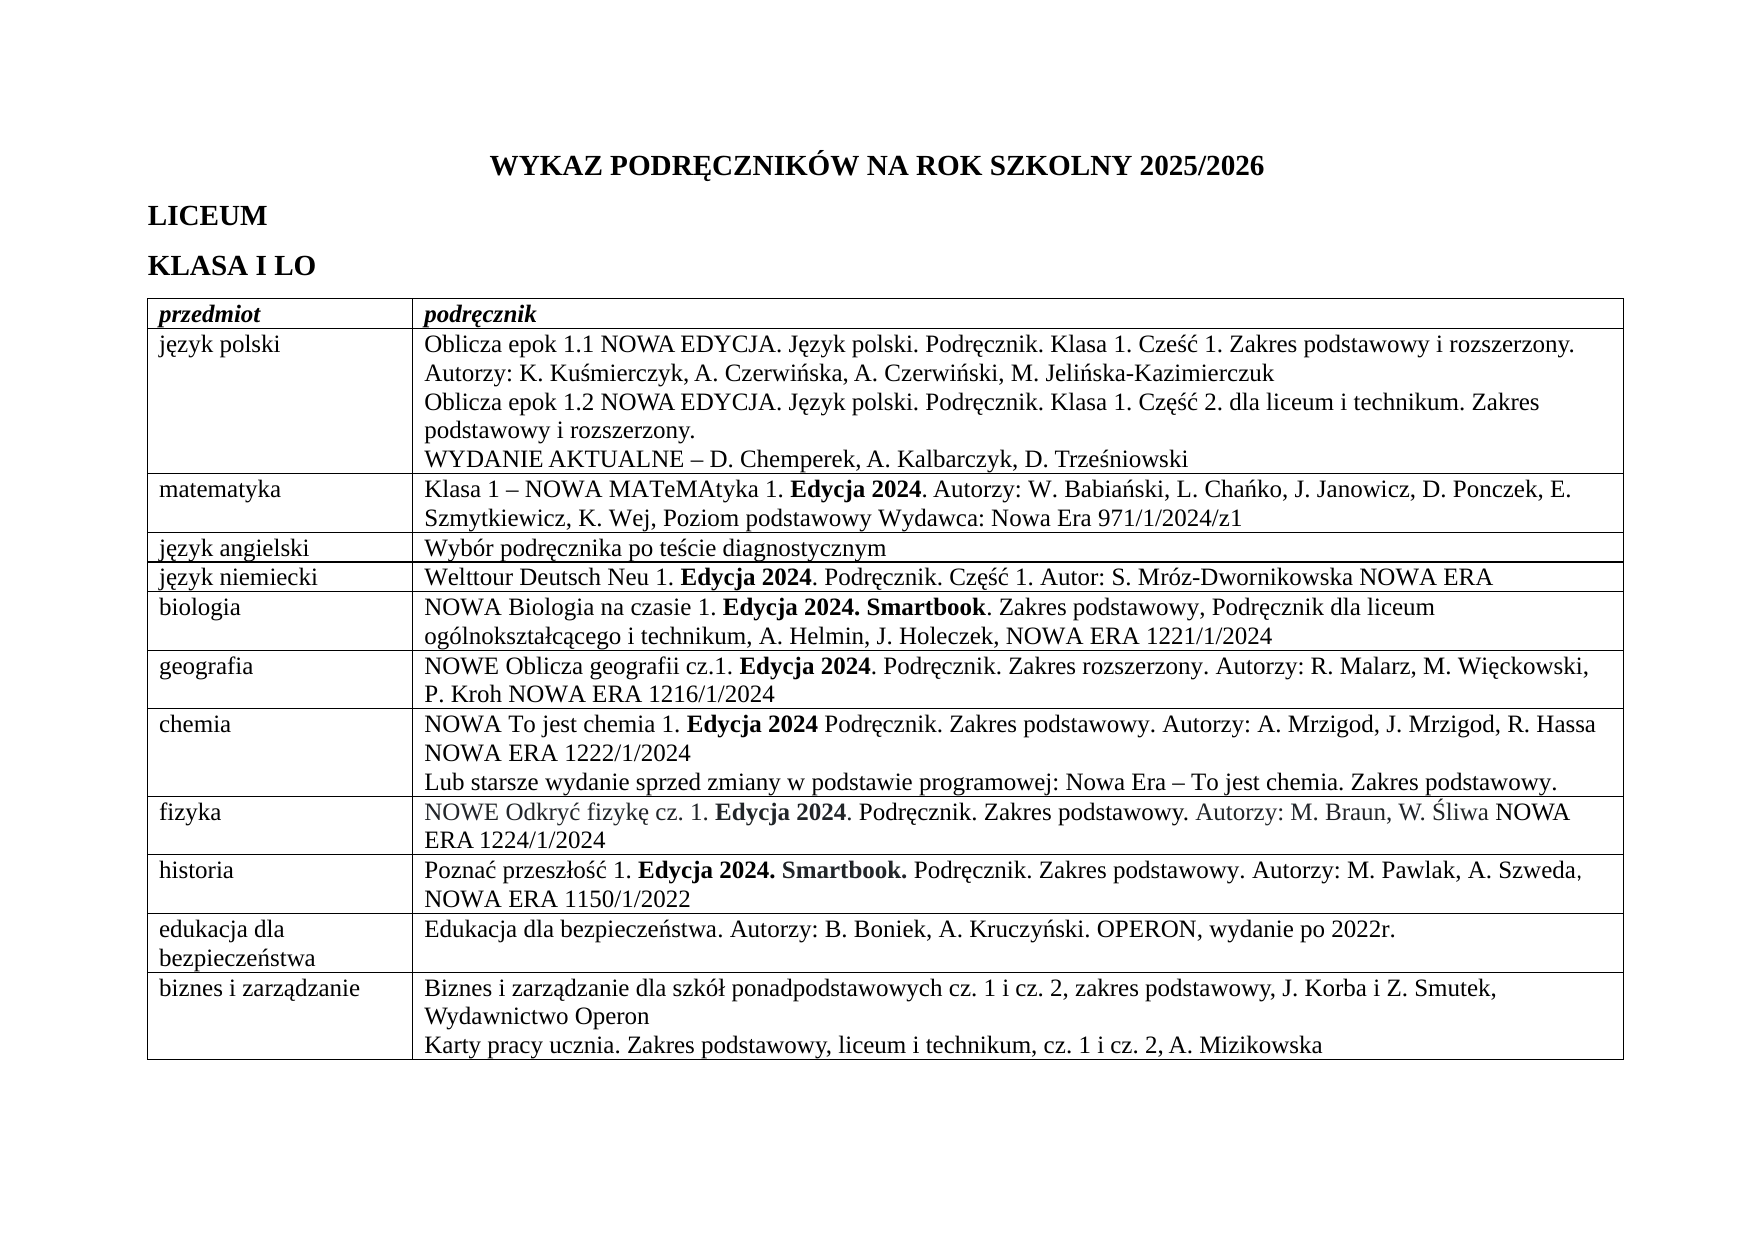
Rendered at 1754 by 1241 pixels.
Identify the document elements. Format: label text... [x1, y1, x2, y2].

text LICEUM [148, 198, 1606, 231]
text KLASA I LO [148, 248, 1606, 282]
table_cell język niemiecki [148, 563, 412, 591]
table_cell Edukacja dla bezpieczeństwa. Autorzy: B. Boniek, A. Kruczyński. OPERON, wydanie po 2022r. [413, 914, 1623, 972]
table_cell biznes i zarządzanie [148, 973, 412, 1059]
table_cell Oblicza epok 1.1 NOWA EDYCJA. Język polski. Podręcznik. Klasa 1. Cześć 1. Zakres podstawowy i rozszerzony. Autorzy: K. Kuśmierczyk, A. Czerwińska, A. Czerwiński, M. Jelińska-Kazimierczuk Oblicza epok 1.2 NOWA EDYCJA. Język polski. Podręcznik. Klasa 1. Część 2. dla liceum i technikum. Zakres podstawowy i rozszerzony. WYDANIE AKTUALNE – D. Chemperek, A. Kalbarczyk, D. Trześniowski [413, 329, 1623, 473]
text WYKAZ PODRĘCZNIKÓW NA ROK SZKOLNY 2025/2026 [148, 148, 1606, 181]
table_cell język angielski [148, 533, 412, 561]
table_cell historia [148, 855, 412, 913]
table_cell język polski [148, 329, 412, 473]
table_cell edukacja dla bezpieczeństwa [148, 914, 412, 972]
table_cell Biznes i zarządzanie dla szkół ponadpodstawowych cz. 1 i cz. 2, zakres podstawowy, J. Korba i Z. Smutek, Wydawnictwo Operon Karty pracy ucznia. Zakres podstawowy, liceum i technikum, cz. 1 i cz. 2, A. Mizikowska [413, 973, 1623, 1059]
table_cell fizyka [148, 797, 412, 854]
table_header przedmiot [148, 299, 412, 328]
table_cell NOWE Odkryć fizykę cz. 1. Edycja 2024. Podręcznik. Zakres podstawowy. Autorzy: M. Braun, W. Śliwa NOWA ERA 1224/1/2024 [413, 797, 1623, 854]
table_cell biologia [148, 592, 412, 650]
table_cell Wybór podręcznika po teście diagnostycznym [413, 533, 1623, 561]
table_cell geografia [148, 651, 412, 708]
table_cell NOWA Biologia na czasie 1. Edycja 2024. Smartbook. Zakres podstawowy, Podręcznik dla liceum ogólnokształcącego i technikum, A. Helmin, J. Holeczek, NOWA ERA 1221/1/2024 [413, 592, 1623, 650]
table_cell Klasa 1 – NOWA MATeMAtyka 1. Edycja 2024. Autorzy: W. Babiański, L. Chańko, J. Janowicz, D. Ponczek, E. Szmytkiewicz, K. Wej, Poziom podstawowy Wydawca: Nowa Era 971/1/2024/z1 [413, 474, 1623, 532]
table_cell NOWA To jest chemia 1. Edycja 2024 Podręcznik. Zakres podstawowy. Autorzy: A. Mrzigod, J. Mrzigod, R. Hassa NOWA ERA 1222/1/2024 Lub starsze wydanie sprzed zmiany w podstawie programowej: Nowa Era – To jest chemia. Zakres podstawowy. [413, 709, 1623, 796]
table_cell matematyka [148, 474, 412, 532]
table_cell Welttour Deutsch Neu 1. Edycja 2024. Podręcznik. Część 1. Autor: S. Mróz-Dwornikowska NOWA ERA [413, 563, 1623, 591]
table_cell chemia [148, 709, 412, 796]
table_header podręcznik [413, 299, 1623, 328]
